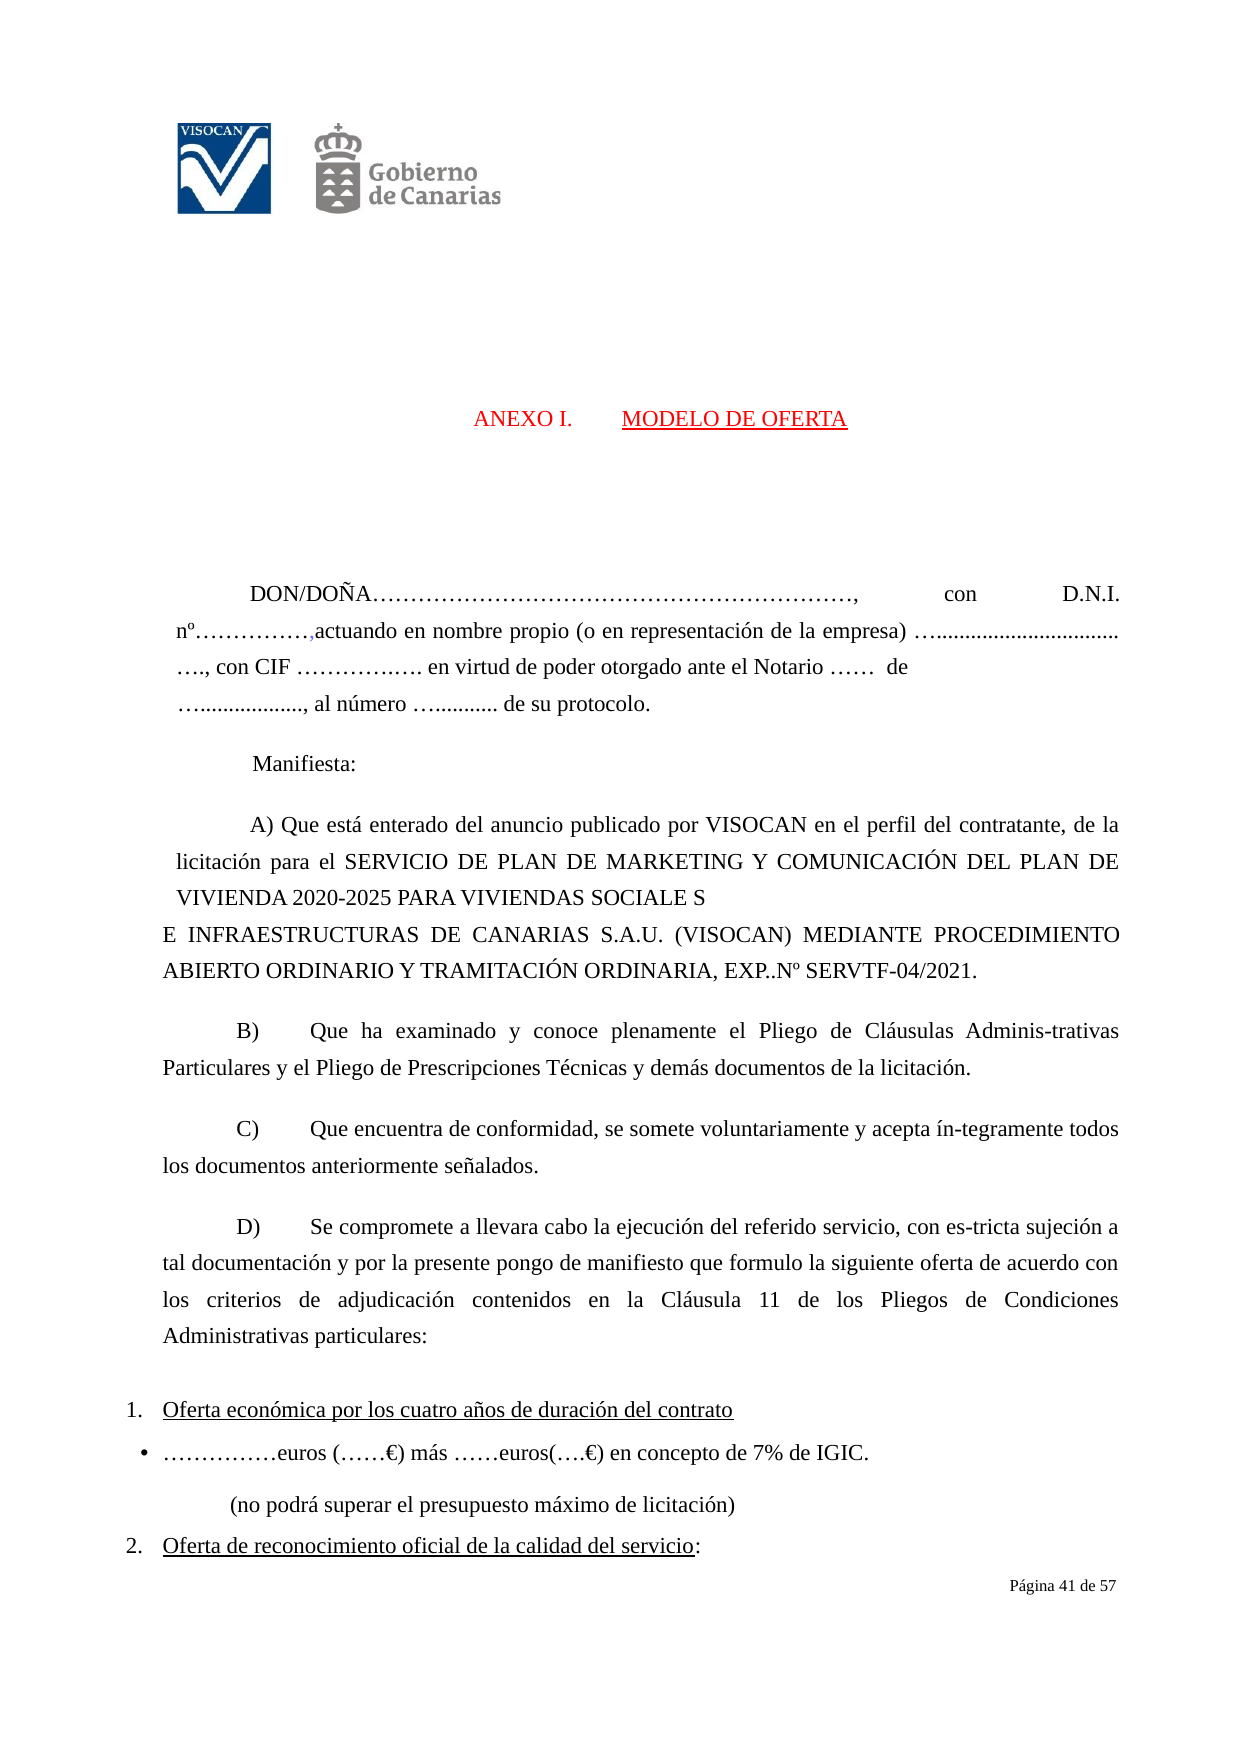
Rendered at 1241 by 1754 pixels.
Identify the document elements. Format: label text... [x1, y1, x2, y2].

list Oferta de reconocimiento oficial de la calidad del servicio: [126, 1532, 1123, 1559]
text ANEXO I. MODELO DE OFERTA [162, 404, 1123, 433]
text Manifiesta: [252, 751, 1120, 777]
text (no podrá superar el presupuesto máximo de licitación) [230, 1491, 1120, 1517]
list Se compromete a llevara cabo la ejecución del referido servicio, con es-tricta sujeción a tal documentación y por la presente pongo de manifiesto que formulo la siguiente oferta de acuerdo con los criterios de adjudicación contenidos en la Cláusula 11 de los Pliegos de Condiciones Administrativas particulares: [162, 1213, 1120, 1349]
list Que encuentra de conformidad, se somete voluntariamente y acepta ín-tegramente todos los documentos anteriormente señalados. [162, 1115, 1120, 1178]
text ….................., al número …........... de su protocolo. [177, 690, 1120, 716]
text DON/DOÑA………………………………………………………, con D.N.I. nº……………,actuando en nombre propio (o en representación de la empresa) …................................…., con CIF ………….…. en virtud de poder otorgado ante el Notario …… de [176, 580, 1120, 680]
list ……………euros (……€) más ……euros(….€) en concepto de 7% de IGIC. [140, 1438, 1120, 1465]
list Oferta económica por los cuatro años de duración del contrato [126, 1396, 1123, 1422]
text E INFRAESTRUCTURAS DE CANARIAS S.A.U. (VISOCAN) MEDIANTE PROCEDIMIENTO ABIERTO ORDINARIO Y TRAMITACIÓN ORDINARIA, EXP..Nº SERVTF-04/2021. [162, 921, 1122, 983]
text A) Que está enterado del anuncio publicado por VISOCAN en el perfil del contratante, de la licitación para el SERVICIO DE PLAN DE MARKETING Y COMUNICACIÓN DEL PLAN DE VIVIENDA 2020-2025 PARA VIVIENDAS SOCIALE S [176, 811, 1120, 911]
list Que ha examinado y conoce plenamente el Pliego de Cláusulas Adminis-trativas Particulares y el Pliego de Prescripciones Técnicas y demás documentos de la licitación. [162, 1018, 1120, 1081]
